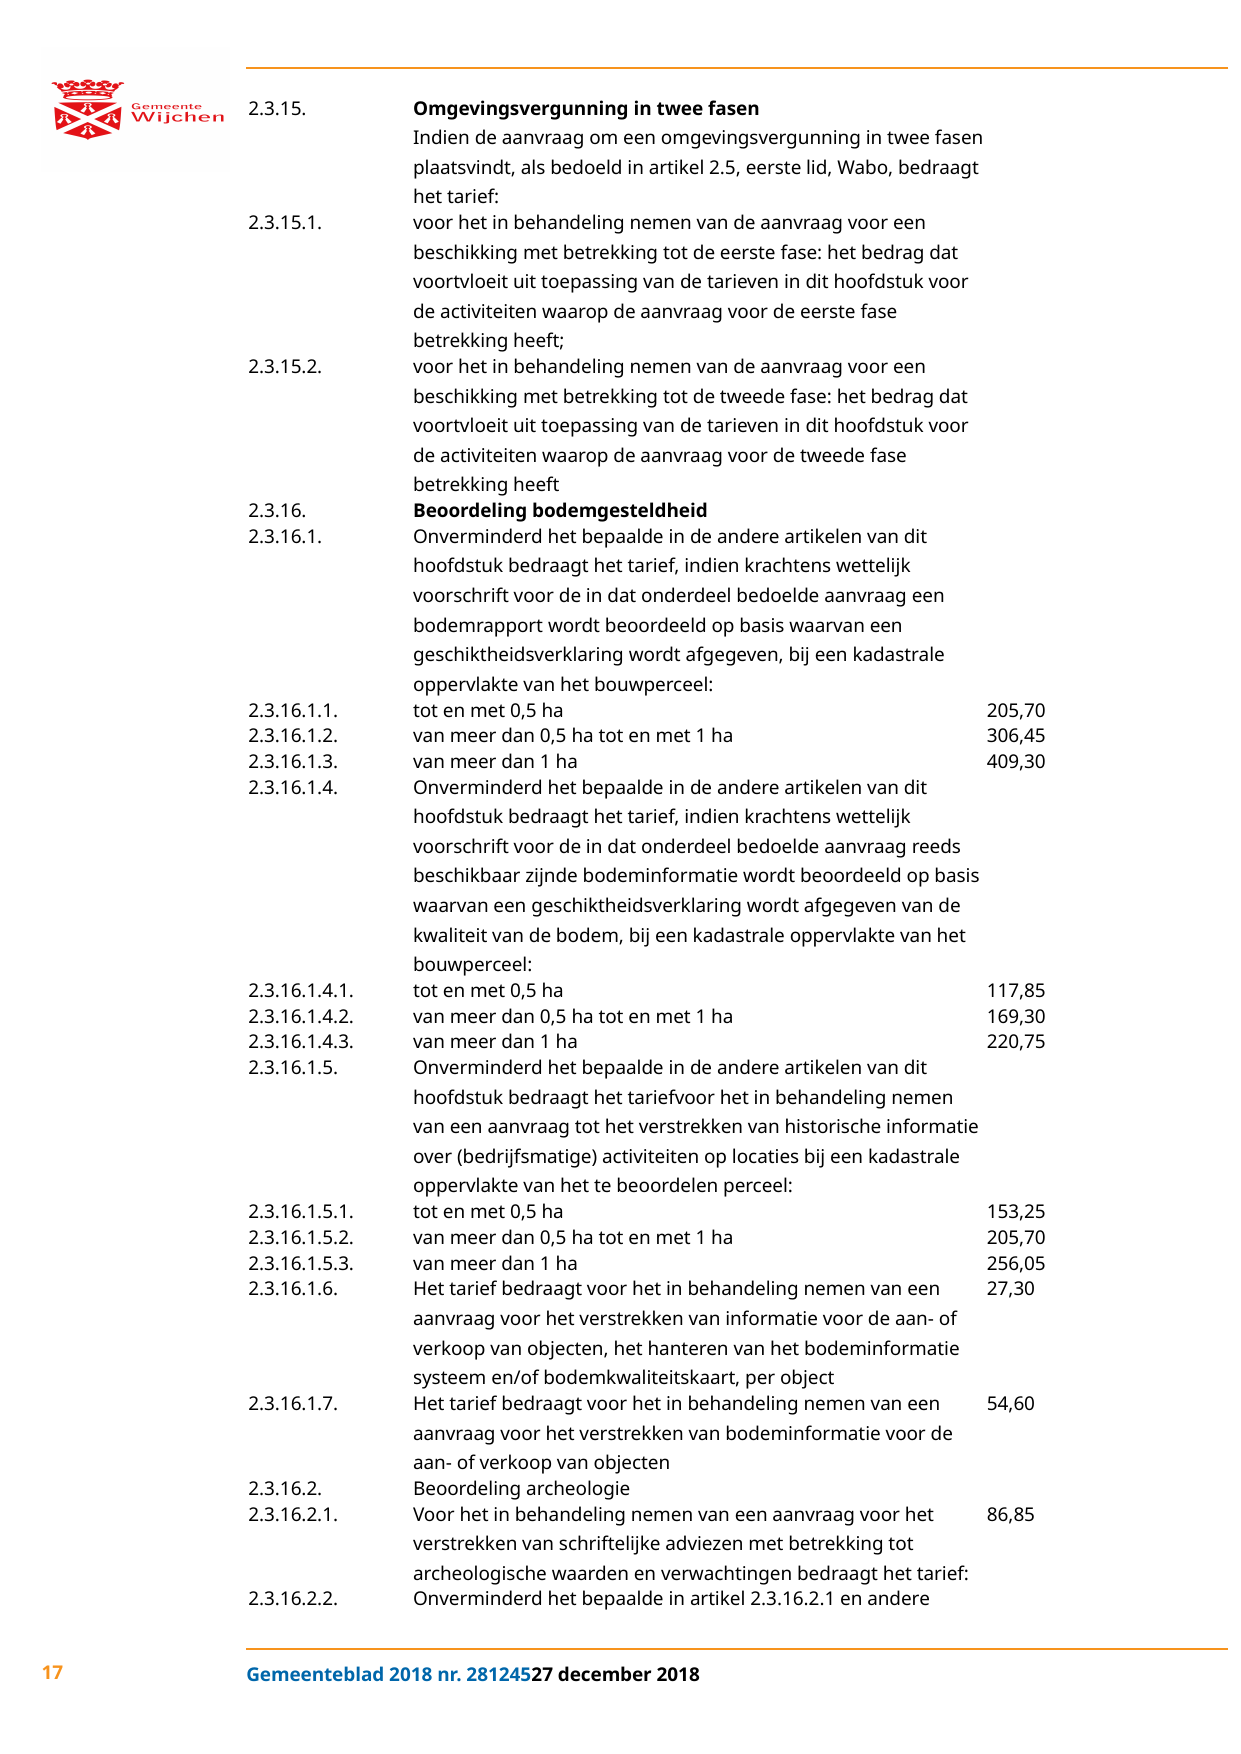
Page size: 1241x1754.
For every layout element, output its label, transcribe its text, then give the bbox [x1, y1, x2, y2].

table_cell van meer dan 1 ha [413, 1029, 987, 1054]
table_cell 2.3.16.1.5.1. [248, 1199, 413, 1224]
table_cell [987, 498, 1152, 523]
table_cell Onverminderd het bepaalde in de andere artikelen van dit hoofdstuk bedraagt het tariefvoor het in behandeling nemen van een aanvraag tot het verstrekken van historische informatie over (bedrijfsmatige) activiteiten op locaties bij een kadastrale oppervlakte van het te beoordelen perceel: [413, 1054, 987, 1198]
table_cell [987, 1586, 1152, 1611]
table_cell van meer dan 0,5 ha tot en met 1 ha [413, 723, 987, 748]
table_cell 2.3.16.1.4.3. [248, 1029, 413, 1054]
table_cell 2.3.15.2. [248, 353, 413, 497]
table_cell 2.3.16.1.3. [248, 748, 413, 774]
table_cell 2.3.16.2.1. [248, 1501, 413, 1586]
table_cell van meer dan 0,5 ha tot en met 1 ha [413, 1003, 987, 1029]
table_cell Voor het in behandeling nemen van een aanvraag voor het verstrekken van schriftelijke adviezen met betrekking tot archeologische waarden en verwachtingen bedraagt het tarief: [413, 1501, 987, 1586]
table_cell 2.3.16.2.2. [248, 1586, 413, 1611]
table_cell van meer dan 0,5 ha tot en met 1 ha [413, 1224, 987, 1250]
table_cell Omgevingsvergunning in twee fasen Indien de aanvraag om een omgevingsvergunning in twee fasen plaatsvindt, als bedoeld in artikel 2.5, eerste lid, Wabo, bedraagt het tarief: [413, 95, 987, 209]
table_cell van meer dan 1 ha [413, 748, 987, 774]
table_cell 2.3.16.1.4. [248, 774, 413, 977]
table_cell 2.3.16.1.1. [248, 697, 413, 722]
table_cell 220,75 [987, 1029, 1152, 1054]
table_cell 2.3.16.1.2. [248, 723, 413, 748]
table_cell 2.3.16.1.5.2. [248, 1224, 413, 1250]
table_cell 2.3.16.1.5.3. [248, 1250, 413, 1276]
table_cell 205,70 [987, 697, 1152, 722]
table_cell voor het in behandeling nemen van de aanvraag voor een beschikking met betrekking tot de eerste fase: het bedrag dat voortvloeit uit toepassing van de tarieven in dit hoofdstuk voor de activiteiten waarop de aanvraag voor de eerste fase betrekking heeft; [413, 209, 987, 353]
table_cell 2.3.16.1.4.2. [248, 1003, 413, 1029]
table_cell 409,30 [987, 748, 1152, 774]
table_cell 306,45 [987, 723, 1152, 748]
table_cell Onverminderd het bepaalde in artikel 2.3.16.2.1 en andere [413, 1586, 987, 1611]
table_cell tot en met 0,5 ha [413, 697, 987, 722]
table_cell tot en met 0,5 ha [413, 1199, 987, 1224]
table_cell 27,30 [987, 1276, 1152, 1390]
table_cell 2.3.16.2. [248, 1475, 413, 1501]
table_cell Onverminderd het bepaalde in de andere artikelen van dit hoofdstuk bedraagt het tarief, indien krachtens wettelijk voorschrift voor de in dat onderdeel bedoelde aanvraag een bodemrapport wordt beoordeeld op basis waarvan een geschiktheidsverklaring wordt afgegeven, bij een kadastrale oppervlakte van het bouwperceel: [413, 523, 987, 697]
table_cell Het tarief bedraagt voor het in behandeling nemen van een aanvraag voor het verstrekken van informatie voor de aan- of verkoop van objecten, het hanteren van het bodeminformatie systeem en/of bodemkwaliteitskaart, per object [413, 1276, 987, 1390]
table_cell van meer dan 1 ha [413, 1250, 987, 1276]
table_cell 2.3.16.1.4.1. [248, 977, 413, 1003]
table_cell 2.3.15.1. [248, 209, 413, 353]
table_cell Onverminderd het bepaalde in de andere artikelen van dit hoofdstuk bedraagt het tarief, indien krachtens wettelijk voorschrift voor de in dat onderdeel bedoelde aanvraag reeds beschikbaar zijnde bodeminformatie wordt beoordeeld op basis waarvan een geschiktheidsverklaring wordt afgegeven van de kwaliteit van de bodem, bij een kadastrale oppervlakte van het bouwperceel: [413, 774, 987, 977]
table_cell Het tarief bedraagt voor het in behandeling nemen van een aanvraag voor het verstrekken van bodeminformatie voor de aan- of verkoop van objecten [413, 1390, 987, 1475]
table_cell 2.3.16.1.6. [248, 1276, 413, 1390]
table_cell 2.3.15. [248, 95, 413, 209]
table_cell [987, 95, 1152, 209]
table_cell [987, 774, 1152, 977]
table_cell 2.3.16.1.7. [248, 1390, 413, 1475]
table_cell [987, 523, 1152, 697]
table_cell [987, 209, 1152, 353]
picture [41, 47, 231, 172]
table_cell 2.3.16.1. [248, 523, 413, 697]
table_cell 153,25 [987, 1199, 1152, 1224]
table_cell [987, 353, 1152, 497]
table_cell 117,85 [987, 977, 1152, 1003]
table_cell 86,85 [987, 1501, 1152, 1586]
table_cell tot en met 0,5 ha [413, 977, 987, 1003]
table_cell 54,60 [987, 1390, 1152, 1475]
table_cell 205,70 [987, 1224, 1152, 1250]
table_cell 169,30 [987, 1003, 1152, 1029]
table_cell [987, 1054, 1152, 1198]
table_cell Beoordeling bodemgesteldheid [413, 498, 987, 523]
table_cell Beoordeling archeologie [413, 1475, 987, 1501]
table_cell [987, 1475, 1152, 1501]
table_cell 2.3.16.1.5. [248, 1054, 413, 1198]
table_cell 2.3.16. [248, 498, 413, 523]
table_cell voor het in behandeling nemen van de aanvraag voor een beschikking met betrekking tot de tweede fase: het bedrag dat voortvloeit uit toepassing van de tarieven in dit hoofdstuk voor de activiteiten waarop de aanvraag voor de tweede fase betrekking heeft [413, 353, 987, 497]
table_cell 256,05 [987, 1250, 1152, 1276]
